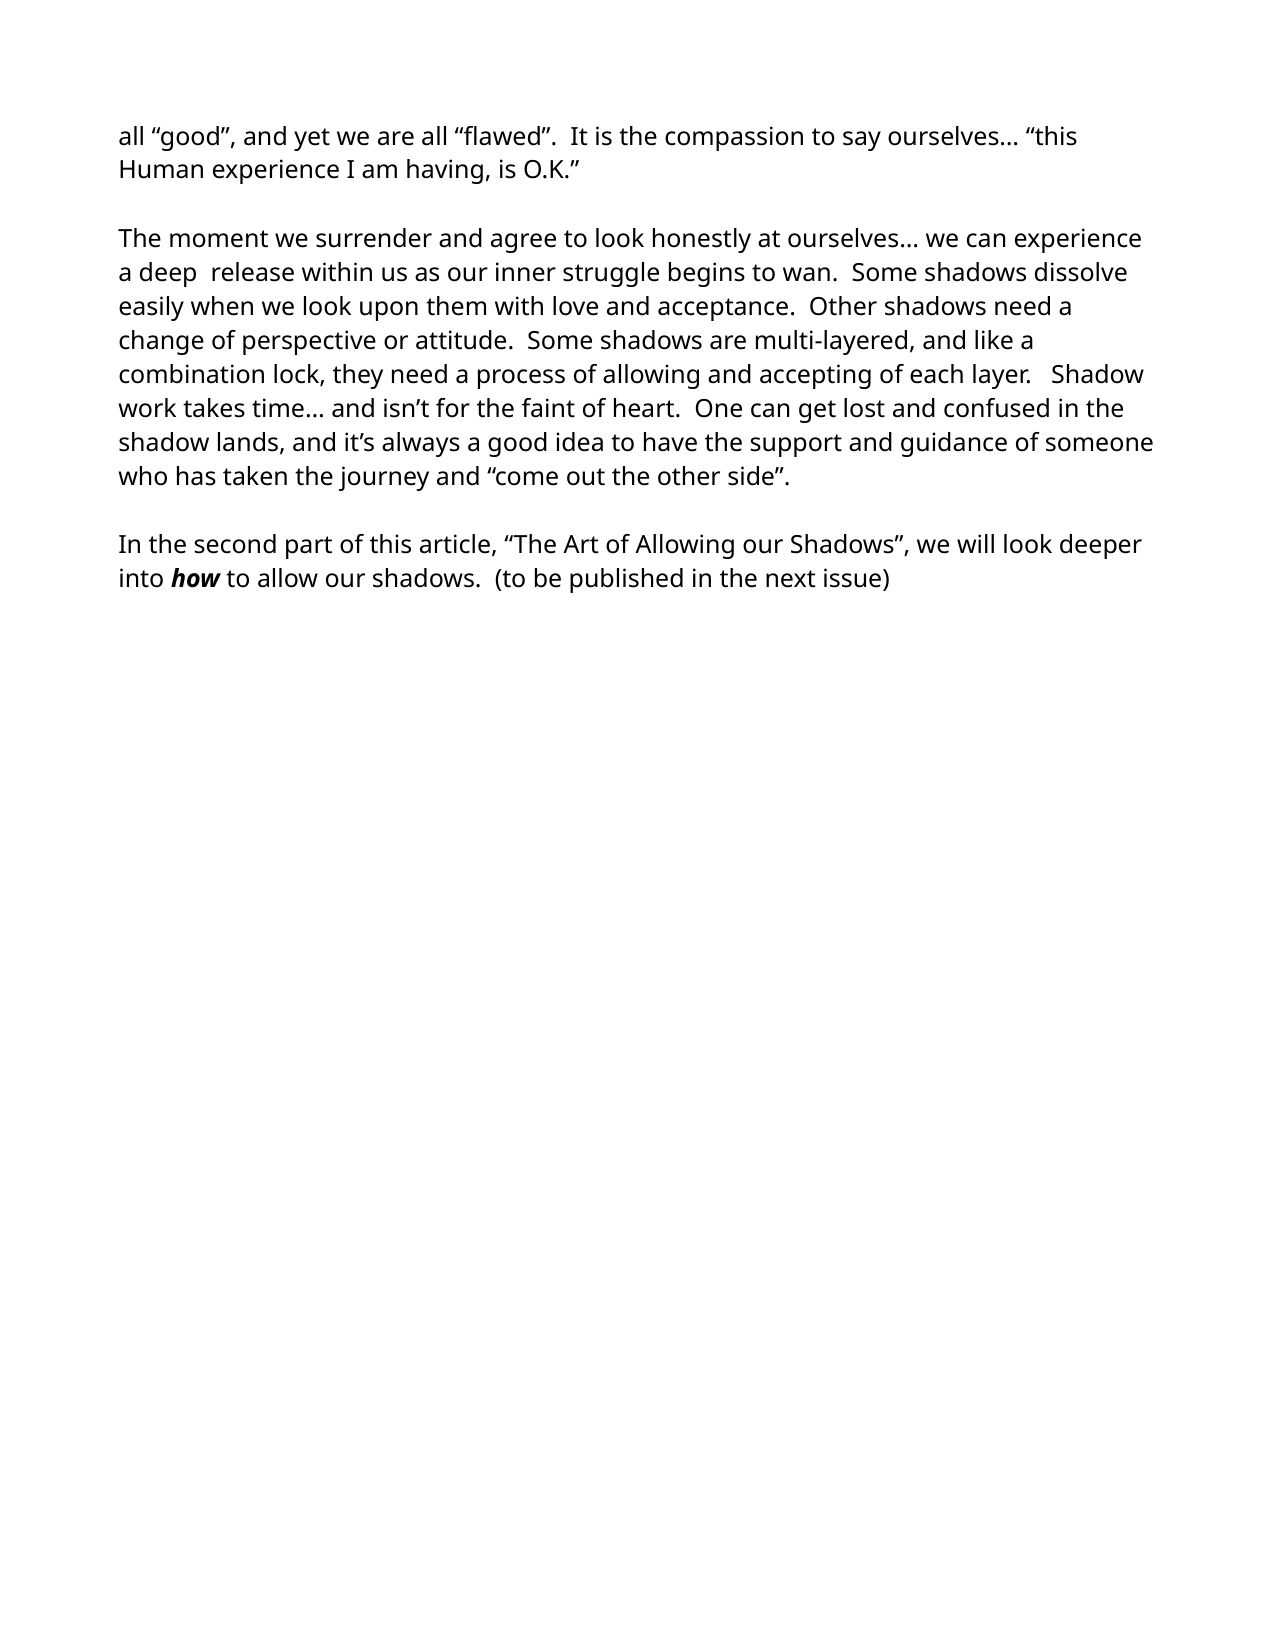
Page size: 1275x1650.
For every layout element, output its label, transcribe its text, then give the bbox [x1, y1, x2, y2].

text In the second part of this article, “The Art of Allowing our Shadows”, we will look deeper into how to allow our shadows. (to be published in the next issue) [118, 527, 1157, 595]
text all “good”, and yet we are all “flawed”. It is the compassion to say ourselves… “this Human experience I am having, is O.K.” [118, 118, 1157, 186]
text The moment we surrender and agree to look honestly at ourselves… we can experience a deep release within us as our inner struggle begins to wan. Some shadows dissolve easily when we look upon them with love and acceptance. Other shadows need a change of perspective or attitude. Some shadows are multi-layered, and like a combination lock, they need a process of allowing and accepting of each layer. Shadow work takes time… and isn’t for the faint of heart. One can get lost and confused in the shadow lands, and it’s always a good idea to have the support and guidance of someone who has taken the journey and “come out the other side”. [118, 220, 1157, 493]
